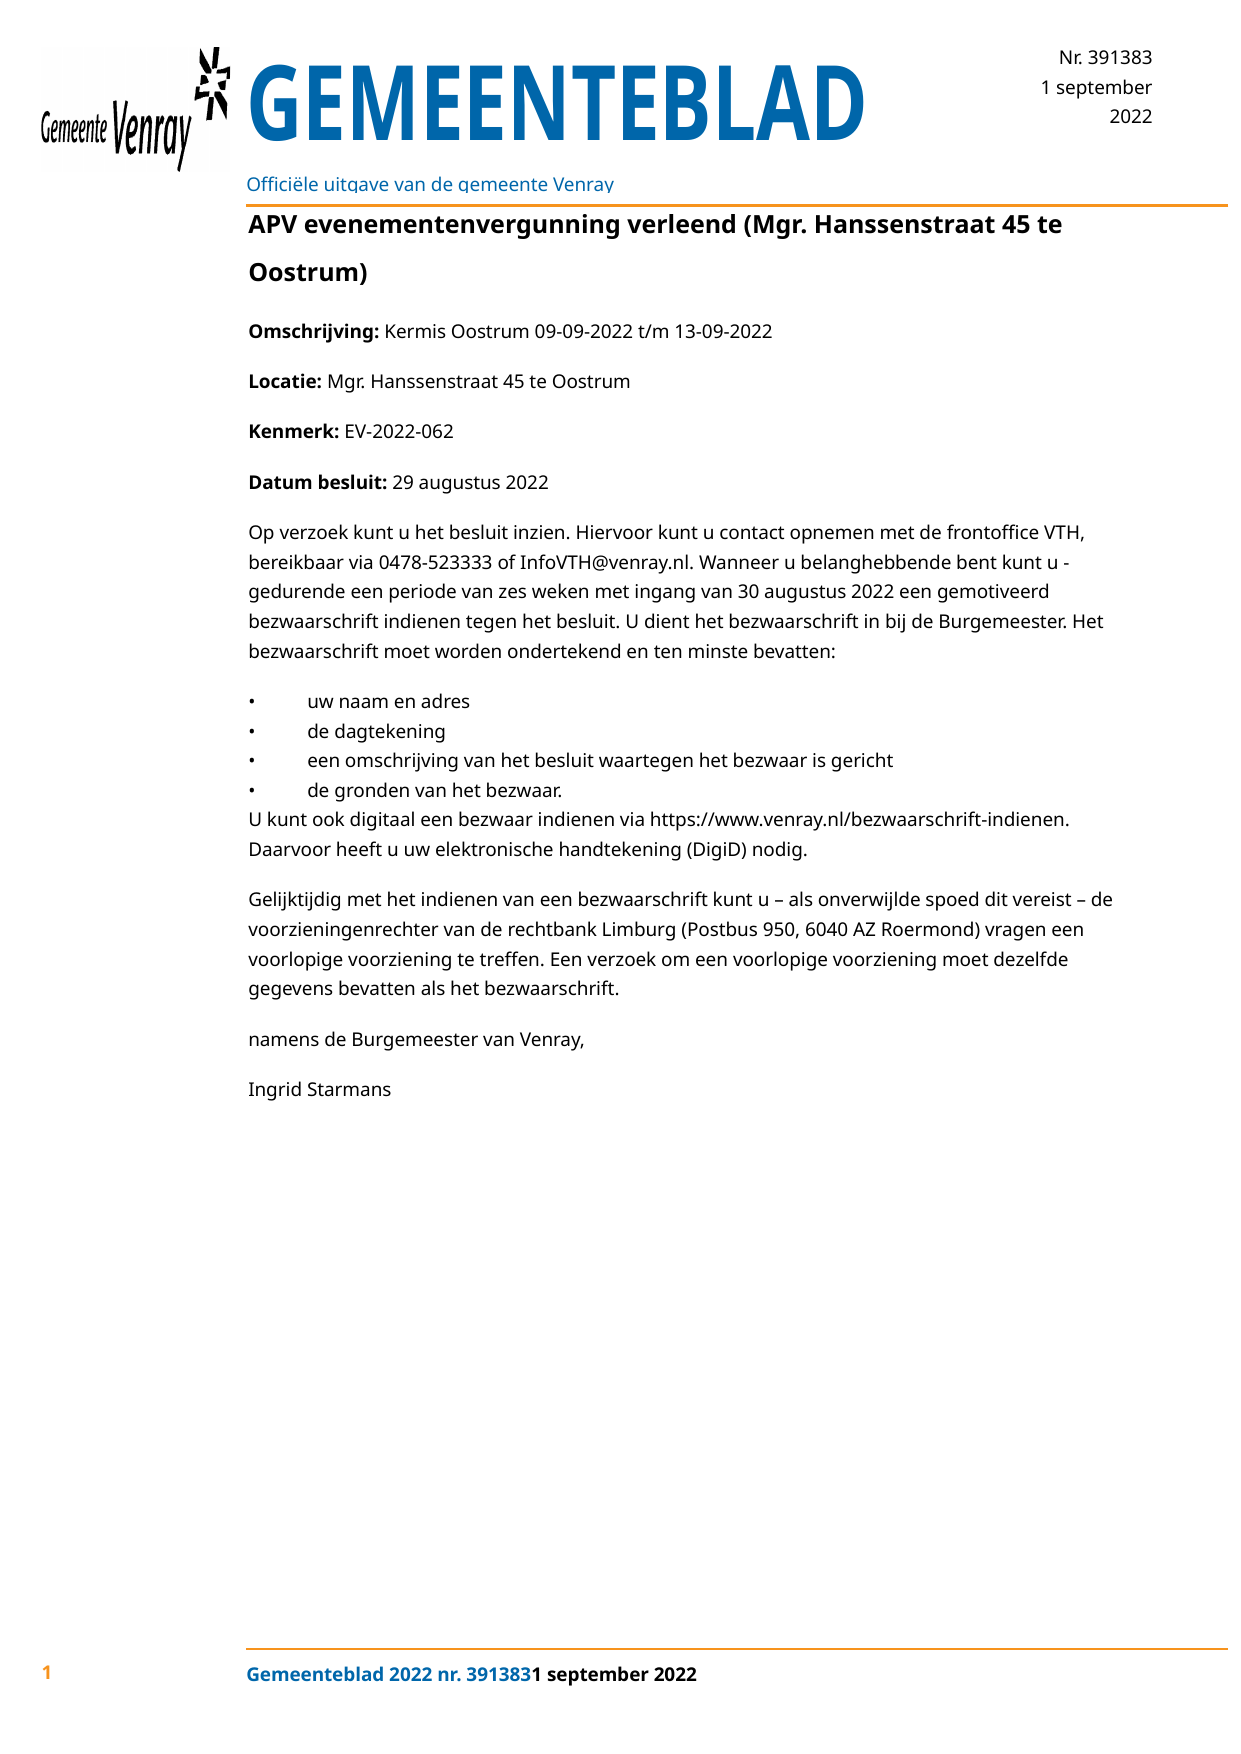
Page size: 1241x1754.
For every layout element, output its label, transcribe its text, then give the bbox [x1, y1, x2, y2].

text Ingrid Starmans [248, 1076, 1152, 1102]
text U kunt ook digitaal een bezwaar indienen via https://www.venray.nl/bezwaarschrift-indienen. Daarvoor heeft u uw elektronische handtekening (DigiD) nodig. [248, 807, 1152, 862]
text Gelijktijdig met het indienen van een bezwaarschrift kunt u – als onverwijlde spoed dit vereist – de voorzieningenrechter van de rechtbank Limburg (Postbus 950, 6040 AZ Roermond) vragen een voorlopige voorziening te treffen. Een verzoek om een voorlopige voorziening moet dezelfde gegevens bevatten als het bezwaarschrift. [248, 887, 1152, 1001]
text Omschrijving: Kermis Oostrum 09-09-2022 t/m 13-09-2022 [248, 318, 1152, 344]
list de gronden van het bezwaar. [248, 777, 1152, 803]
text Datum besluit: 29 augustus 2022 [248, 469, 1152, 495]
list de dagtekening [248, 718, 1152, 744]
text namens de Burgemeester van Venray, [248, 1026, 1152, 1052]
text Kenmerk: EV-2022-062 [248, 419, 1152, 444]
picture [41, 47, 231, 172]
text Op verzoek kunt u het besluit inzien. Hiervoor kunt u contact opnemen met de frontoffice VTH, bereikbaar via 0478-523333 of InfoVTH@venray.nl. Wanneer u belanghebbende bent kunt u - gedurende een periode van zes weken met ingang van 30 augustus 2022 een gemotiveerd bezwaarschrift indienen tegen het besluit. U dient het bezwaarschrift in bij de Burgemeester. Het bezwaarschrift moet worden ondertekend en ten minste bevatten: [248, 519, 1152, 664]
text Locatie: Mgr. Hanssenstraat 45 te Oostrum [248, 368, 1152, 394]
list een omschrijving van het besluit waartegen het bezwaar is gericht [248, 747, 1152, 773]
text APV evenementenvergunning verleend (Mgr. Hanssenstraat 45 te Oostrum) [248, 207, 1152, 288]
list uw naam en adres [248, 688, 1152, 714]
